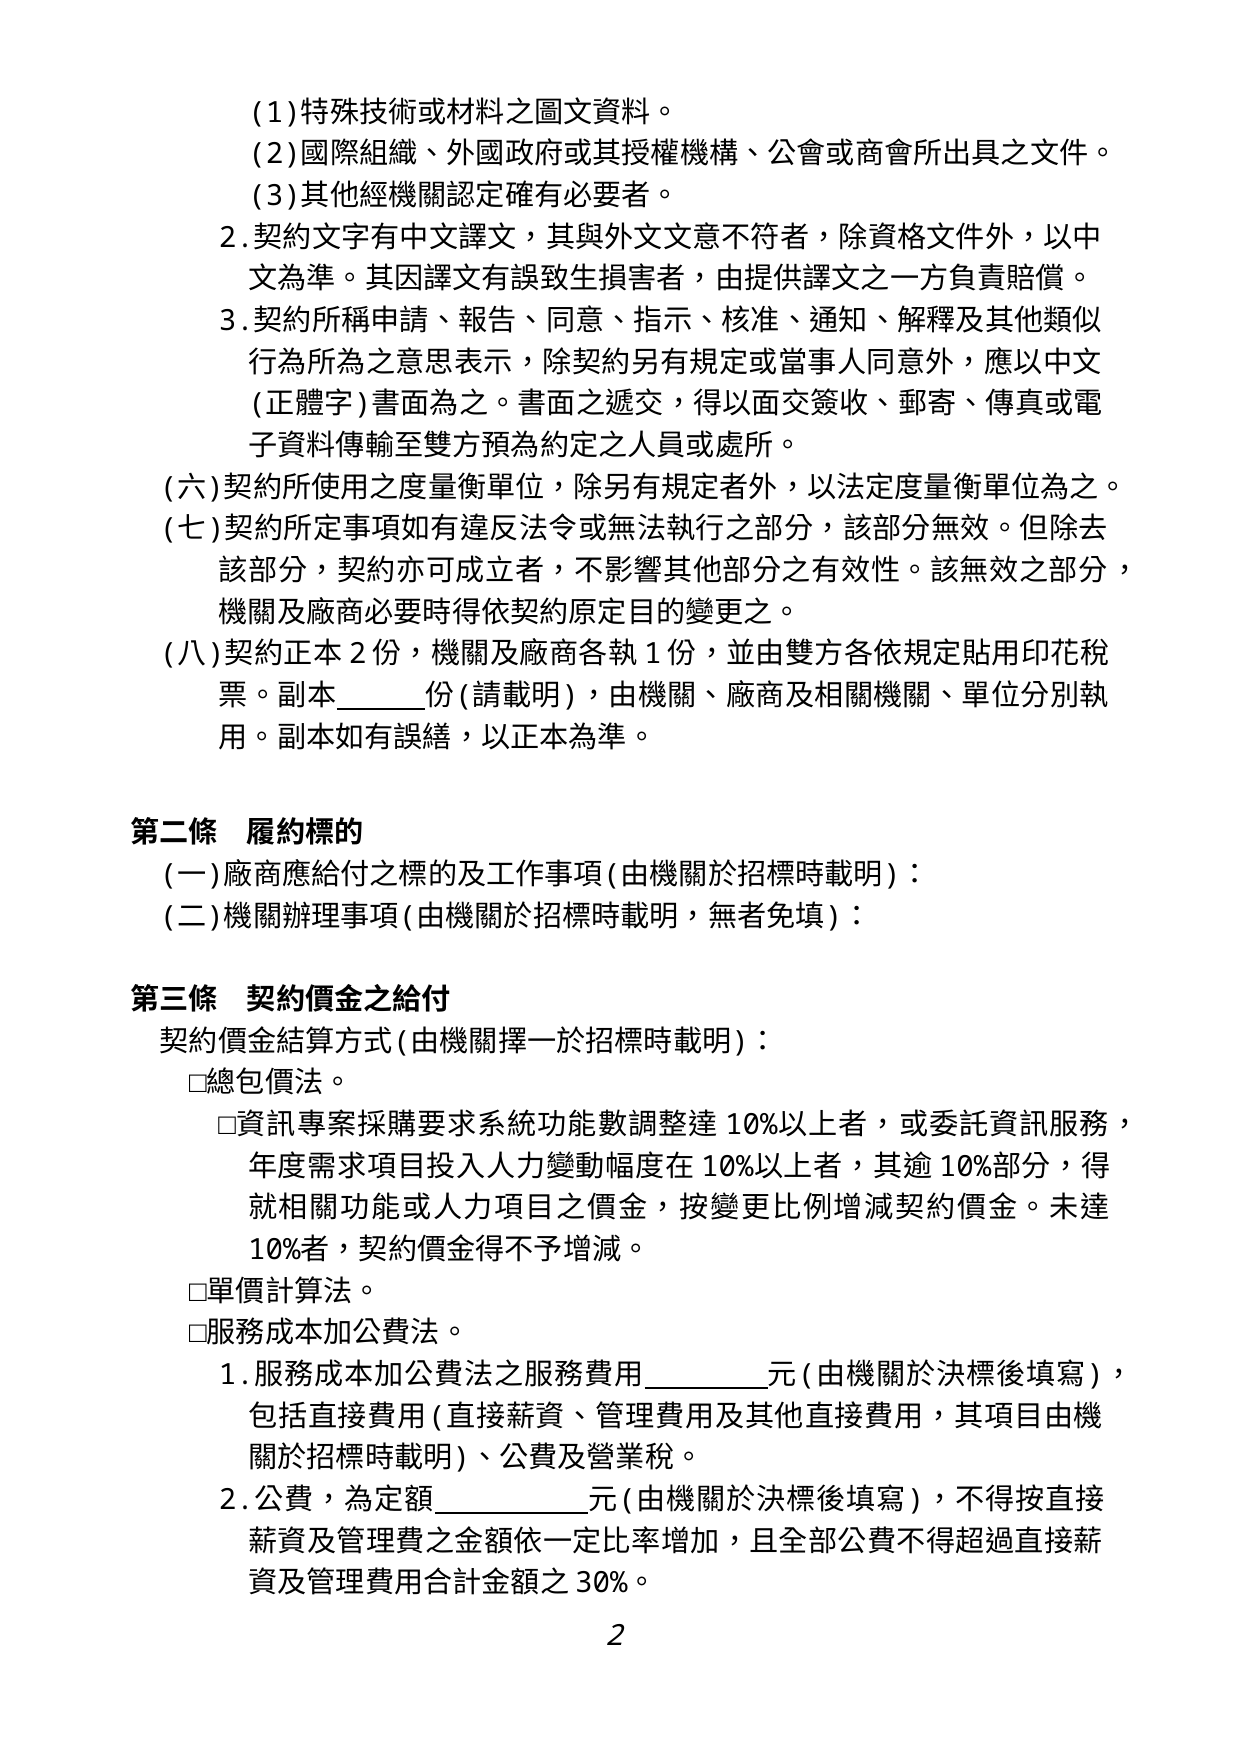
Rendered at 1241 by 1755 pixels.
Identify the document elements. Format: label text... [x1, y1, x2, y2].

text (3)其他經機關認定確有必要者。 [248, 172, 1110, 214]
text 2.公費，為定額 元(由機關於決標後填寫)，不得按直接薪資及管理費之金額依一定比率增加，且全部公費不得超過直接薪資及管理費用合計金額之30%。 [218, 1476, 1104, 1601]
text (八)契約正本2份，機關及廠商各執1份，並由雙方各依規定貼用印花稅票。副本 份(請載明)，由機關、廠商及相關機關、單位分別執用。副本如有誤繕，以正本為準。 [159, 630, 1110, 755]
text (1)特殊技術或材料之圖文資料。 [248, 89, 1110, 130]
text 第三條 契約價金之給付 [130, 976, 1110, 1018]
text 第二條 履約標的 [130, 809, 1110, 851]
text 契約價金結算方式(由機關擇一於招標時載明)： [159, 1018, 1110, 1059]
text (2)國際組織、外國政府或其授權機構、公會或商會所出具之文件。 [248, 130, 1110, 172]
text (六)契約所使用之度量衡單位，除另有規定者外，以法定度量衡單位為之。 [159, 464, 1110, 505]
text □服務成本加公費法。 [189, 1309, 1110, 1351]
text (一)廠商應給付之標的及工作事項(由機關於招標時載明)： [159, 851, 1110, 893]
text 2.契約文字有中文譯文，其與外文文意不符者，除資格文件外，以中文為準。其因譯文有誤致生損害者，由提供譯文之一方負責賠償。 [218, 214, 1104, 297]
text □資訊專案採購要求系統功能數調整達10%以上者，或委託資訊服務，年度需求項目投入人力變動幅度在10%以上者，其逾10%部分，得就相關功能或人力項目之價金，按變更比例增減契約價金。未達10%者，契約價金得不予增減。 [218, 1101, 1110, 1268]
text 3.契約所稱申請、報告、同意、指示、核准、通知、解釋及其他類似行為所為之意思表示，除契約另有規定或當事人同意外，應以中文(正體字)書面為之。書面之遞交，得以面交簽收、郵寄、傳真或電子資料傳輸至雙方預為約定之人員或處所。 [218, 297, 1104, 464]
text □單價計算法。 [189, 1268, 1110, 1309]
text 1.服務成本加公費法之服務費用 元(由機關於決標後填寫)，包括直接費用(直接薪資、管理費用及其他直接費用，其項目由機關於招標時載明)、公費及營業稅。 [218, 1351, 1104, 1476]
text (二)機關辦理事項(由機關於招標時載明，無者免填)： [159, 893, 1110, 934]
text (七)契約所定事項如有違反法令或無法執行之部分，該部分無效。但除去該部分，契約亦可成立者，不影響其他部分之有效性。該無效之部分，機關及廠商必要時得依契約原定目的變更之。 [159, 505, 1110, 630]
text □總包價法。 [189, 1059, 1110, 1101]
